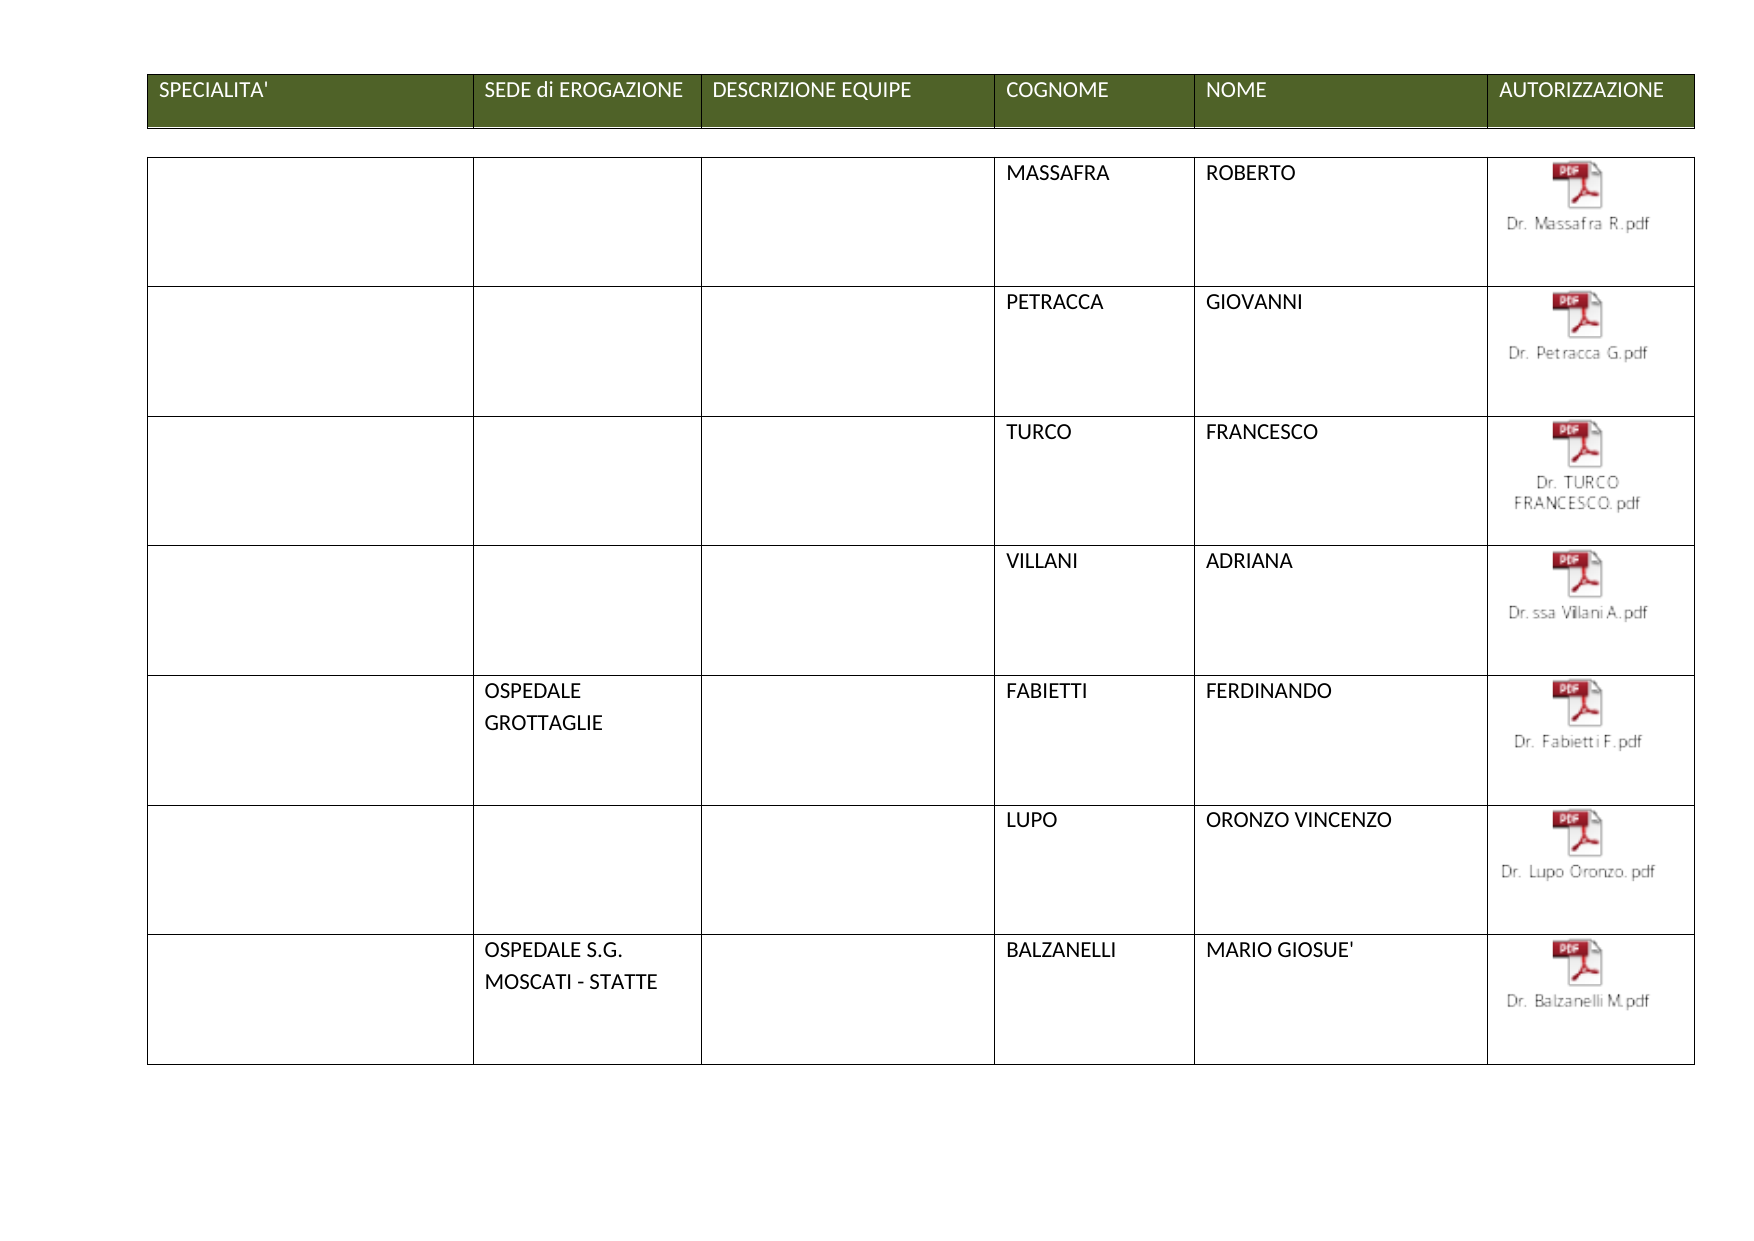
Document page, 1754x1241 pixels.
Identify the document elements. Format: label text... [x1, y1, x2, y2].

table_cell [474, 806, 701, 934]
table_cell [1488, 546, 1694, 675]
table_cell [474, 546, 701, 675]
table_cell [474, 417, 701, 545]
table_cell PETRACCA [995, 287, 1194, 416]
table_cell [148, 935, 473, 1064]
table_cell LUPO [995, 806, 1194, 934]
table_cell ORONZO VINCENZO [1195, 806, 1487, 934]
table_cell ROBERTO [1195, 158, 1487, 286]
table_cell [702, 935, 994, 1064]
table_cell ADRIANA [1195, 546, 1487, 675]
table_cell [1488, 676, 1694, 804]
table_cell [702, 287, 994, 416]
table_cell OSPEDALE GROTTAGLIE [474, 676, 701, 804]
table_cell VILLANI [995, 546, 1194, 675]
table_cell [1488, 287, 1694, 416]
table_cell GIOVANNI [1195, 287, 1487, 416]
table_cell [1488, 806, 1694, 934]
table_cell FERDINANDO [1195, 676, 1487, 804]
table_cell [148, 417, 473, 545]
table_cell FRANCESCO [1195, 417, 1487, 545]
table_cell [148, 806, 473, 934]
table_cell TURCO [995, 417, 1194, 545]
table_cell [474, 158, 701, 286]
table_cell [474, 287, 701, 416]
table_cell [702, 806, 994, 934]
table_cell [148, 546, 473, 675]
table_cell [148, 287, 473, 416]
table_cell FABIETTI [995, 676, 1194, 804]
table_cell [702, 417, 994, 545]
table_cell [1488, 417, 1694, 545]
table_cell OSPEDALE S.G. MOSCATI - STATTE [474, 935, 701, 1064]
table_cell [702, 676, 994, 804]
table_cell [1488, 935, 1694, 1064]
table_cell [702, 546, 994, 675]
table_cell MASSAFRA [995, 158, 1194, 286]
table_cell MARIO GIOSUE' [1195, 935, 1487, 1064]
table_cell [702, 158, 994, 286]
table_cell [148, 676, 473, 804]
table_cell [148, 158, 473, 286]
table_cell BALZANELLI [995, 935, 1194, 1064]
table_cell [1488, 158, 1694, 286]
